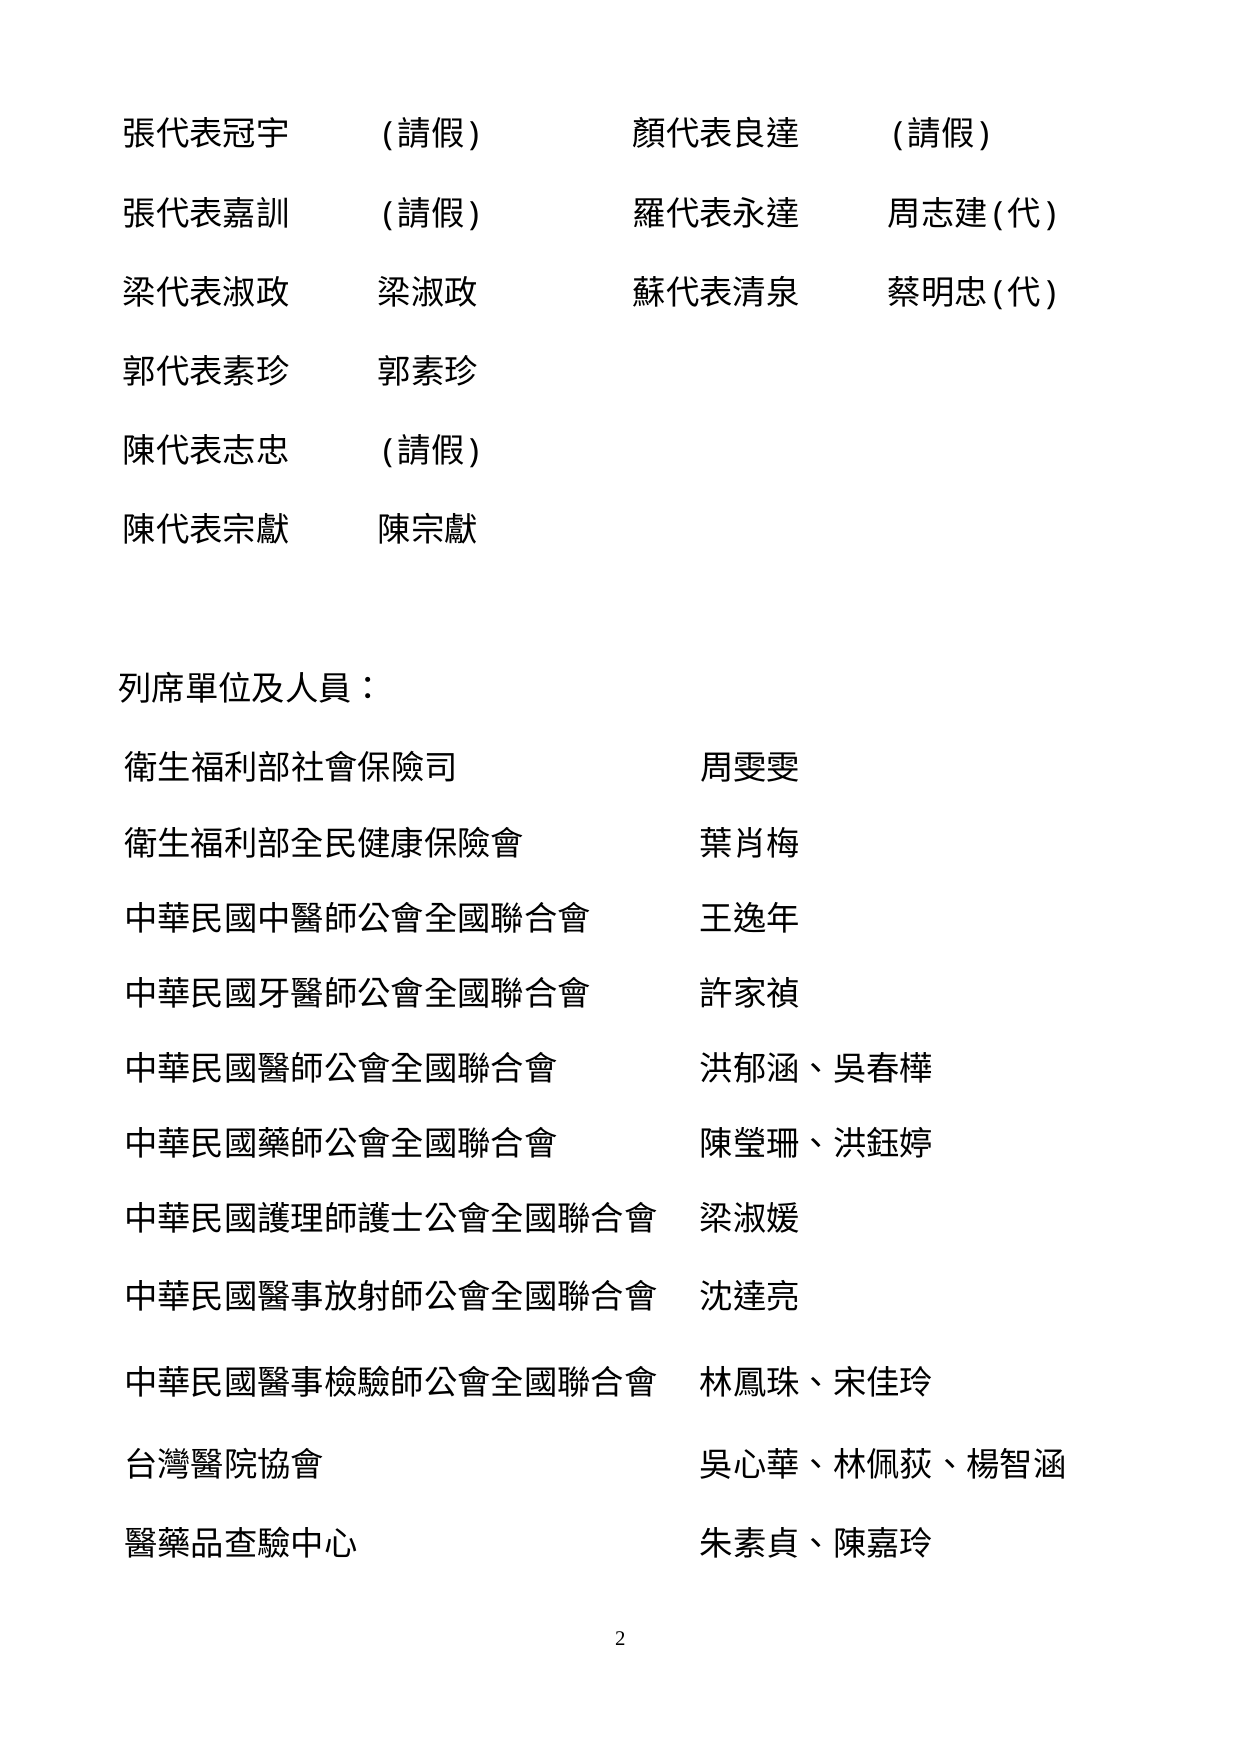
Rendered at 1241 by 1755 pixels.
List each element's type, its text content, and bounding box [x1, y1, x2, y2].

table_cell 中華民國牙醫師公會全國聯合會 [121, 951, 697, 1026]
table_cell [885, 405, 1140, 484]
table_cell [885, 326, 1140, 405]
table_cell [630, 326, 885, 405]
text 列席單位及人員： [118, 653, 1122, 712]
table_cell 林鳳珠、宋佳玲 [697, 1337, 1081, 1423]
table_cell 張代表嘉訓 [120, 168, 374, 247]
table_cell 梁淑政 [375, 247, 630, 326]
table_cell 陳代表志忠 [120, 405, 374, 484]
table_cell 許家禎 [697, 951, 1081, 1026]
table_cell 蔡明忠(代) [885, 247, 1140, 326]
table_cell [630, 485, 885, 564]
table_cell [630, 405, 885, 484]
table_cell 吳心華、林佩荻、楊智涵 [697, 1423, 1081, 1498]
table_cell 陳宗獻 [375, 485, 630, 564]
table_cell 中華民國藥師公會全國聯合會 [121, 1101, 697, 1176]
table_cell 中華民國醫事檢驗師公會全國聯合會 [121, 1337, 697, 1423]
table_cell 周志建(代) [885, 168, 1140, 247]
table_cell 張代表冠宇 [120, 89, 374, 168]
table_cell 醫藥品查驗中心 [121, 1498, 697, 1599]
table_cell 衛生福利部全民健康保險會 [121, 801, 697, 876]
table_cell 中華民國中醫師公會全國聯合會 [121, 876, 697, 951]
table_cell 台灣醫院協會 [121, 1423, 697, 1498]
table_cell (請假) [375, 405, 630, 484]
table_cell 顏代表良達 [630, 89, 885, 168]
table_cell 陳瑩珊、洪鈺婷 [697, 1101, 1081, 1176]
table_cell 洪郁涵、吳春樺 [697, 1026, 1081, 1101]
table_cell 梁淑媛 [697, 1176, 1081, 1251]
table_cell (請假) [885, 89, 1140, 168]
table_cell 王逸年 [697, 876, 1081, 951]
table_header 衛生福利部社會保險司 [121, 722, 697, 801]
table_cell 郭代表素珍 [120, 326, 374, 405]
table_cell [885, 485, 1140, 564]
table_cell 郭素珍 [375, 326, 630, 405]
table_cell (請假) [375, 168, 630, 247]
table_cell 陳代表宗獻 [120, 485, 374, 564]
table_cell (請假) [375, 89, 630, 168]
table_cell 葉肖梅 [697, 801, 1081, 876]
table_cell 中華民國醫事放射師公會全國聯合會 [121, 1251, 697, 1337]
table_cell 羅代表永達 [630, 168, 885, 247]
table_cell 梁代表淑政 [120, 247, 374, 326]
table_cell 沈達亮 [697, 1251, 1081, 1337]
table_cell 朱素貞、陳嘉玲 [697, 1498, 1081, 1599]
table_cell 蘇代表清泉 [630, 247, 885, 326]
table_cell 中華民國醫師公會全國聯合會 [121, 1026, 697, 1101]
table_cell 中華民國護理師護士公會全國聯合會 [121, 1176, 697, 1251]
table_header 周雯雯 [697, 722, 1081, 801]
